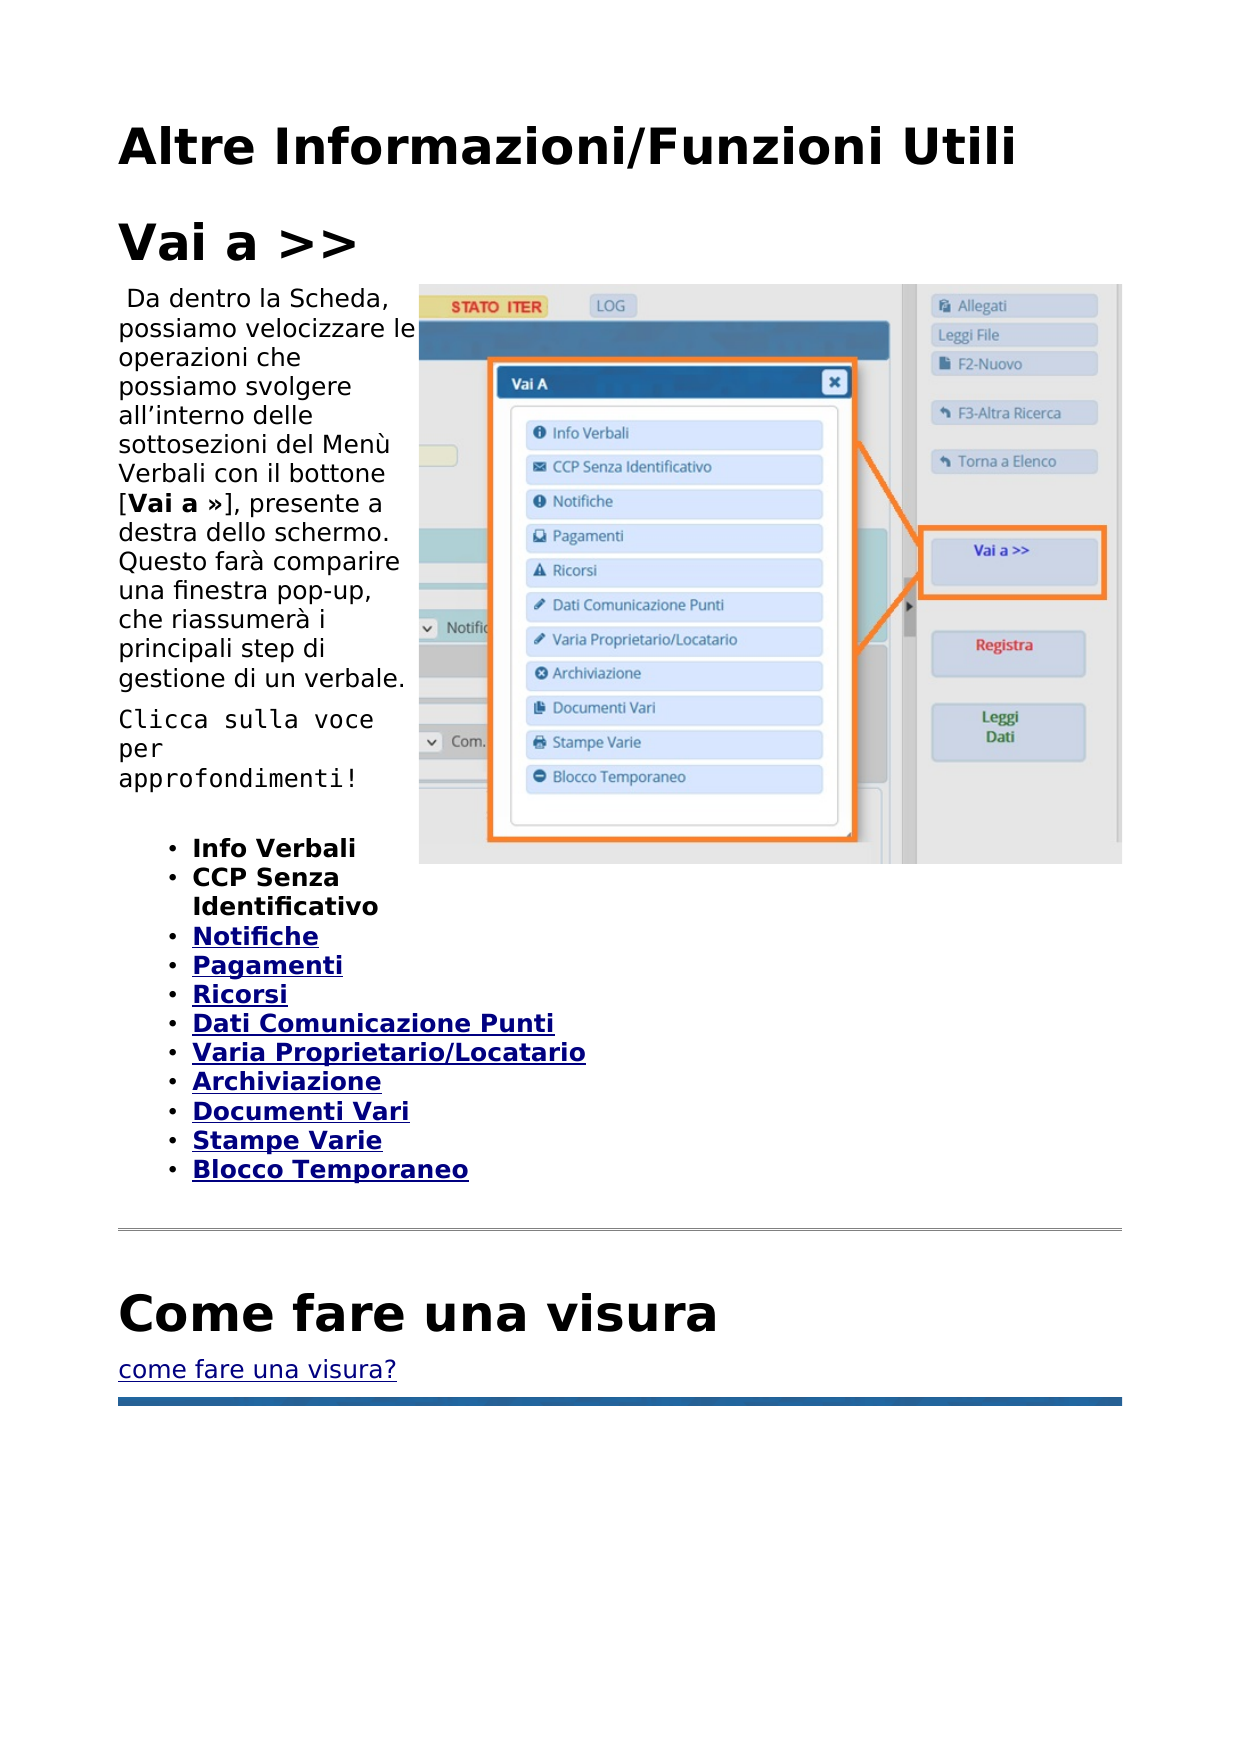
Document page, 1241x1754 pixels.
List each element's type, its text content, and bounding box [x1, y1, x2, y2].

subtitle Altre Informazioni/Funzioni Utili [118, 118, 1122, 176]
list Pagamenti [177, 951, 1122, 980]
list Ricorsi [177, 980, 1122, 1009]
list Dati Comunicazione Punti [177, 1009, 1122, 1038]
subtitle Come fare una visura [118, 1285, 1122, 1343]
subtitle Vai a >> [118, 214, 1122, 272]
picture [418, 284, 1123, 864]
list Varia Proprietario/Locatario [177, 1038, 1122, 1067]
list Info Verbali [177, 834, 418, 863]
list Archiviazione [177, 1067, 1122, 1097]
list CCP Senza Identificativo [177, 863, 1122, 922]
list Blocco Temporaneo [177, 1155, 1122, 1184]
list Documenti Vari [177, 1097, 1122, 1126]
text come fare una visura? [118, 1356, 1122, 1385]
list Notifiche [177, 922, 1122, 951]
picture [118, 1397, 1123, 1406]
text Da dentro la Scheda, possiamo velocizzare le operazioni che possiamo svolgere all’interno delle sottosezioni del Menù Verbali con il bottone [Vai a »], presente a destra dello schermo. Questo farà comparire una finestra pop-up, che riassumerà i principali step di gestione di un verbale. [118, 284, 418, 693]
text Clicca sulla voce per approfondimenti! [118, 705, 418, 793]
list Stampe Varie [177, 1126, 1122, 1155]
